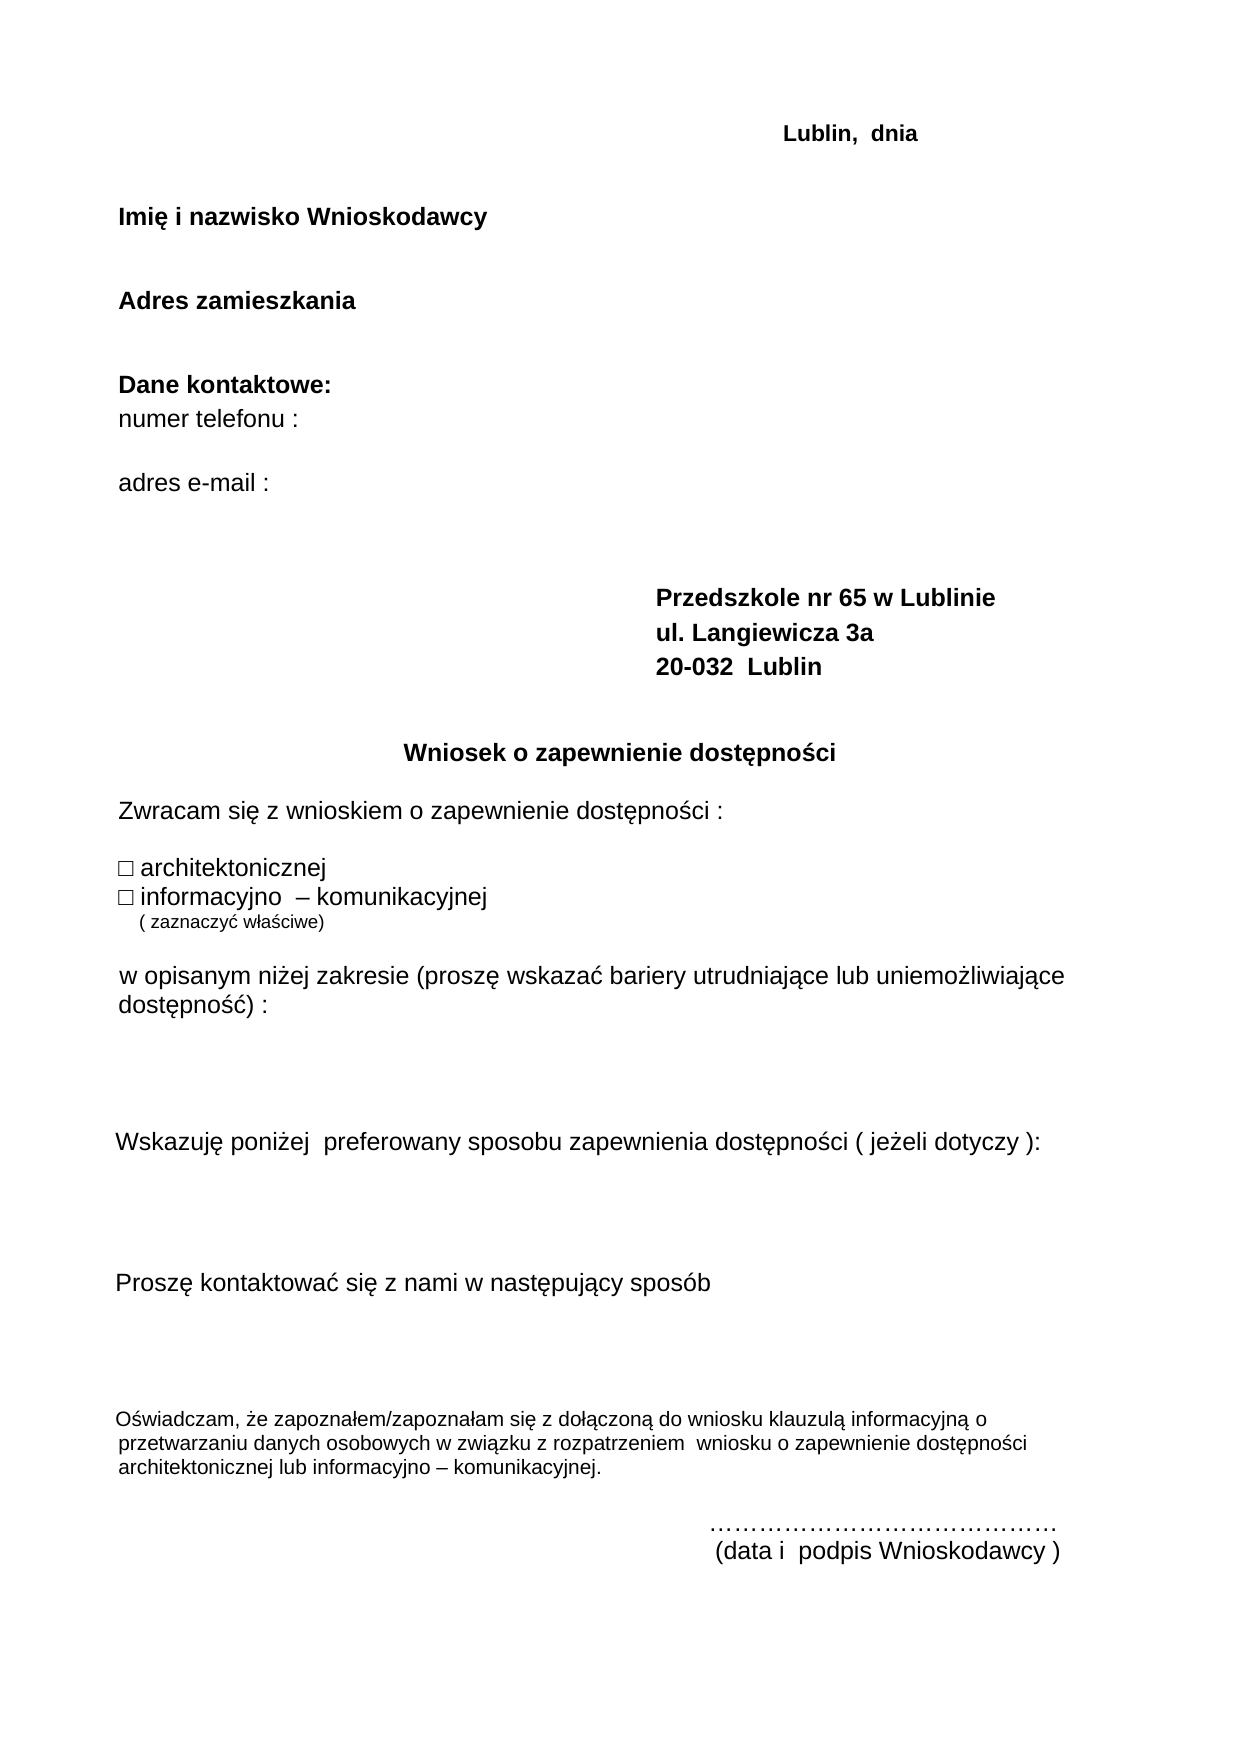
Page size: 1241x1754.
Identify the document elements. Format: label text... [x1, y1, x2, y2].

text Dane kontaktowe: [118, 370, 1122, 398]
text Adres zamieszkania [118, 286, 1122, 314]
text …………………………………… [634, 1507, 1122, 1536]
text □ informacyjno – komunikacyjnej [118, 882, 1122, 911]
text Wskazuję poniżej preferowany sposobu zapewnienia dostępności ( jeżeli dotyczy ): [115, 1127, 1122, 1155]
text 20-032 Lublin [656, 652, 1122, 681]
text Przedszkole nr 65 w Lublinie [656, 583, 1122, 612]
text Imię i nazwisko Wnioskodawcy [118, 202, 1122, 231]
text adres e-mail : [118, 468, 1122, 497]
text Oświadczam, że zapoznałem/zapoznałam się z dołączoną do wniosku klauzulą informacyjną o przetwarzaniu danych osobowych w związku z rozpatrzeniem wniosku o zapewnienie dostępności architektonicznej lub informacyjno – komunikacyjnej. [115, 1407, 1122, 1479]
text ( zaznaczyć właściwe) [118, 911, 1122, 932]
text ul. Langiewicza 3a [656, 617, 1122, 646]
text Wniosek o zapewnienie dostępności [118, 738, 1122, 767]
text Zwracam się z wnioskiem o zapewnienie dostępności : [118, 796, 1122, 825]
text Proszę kontaktować się z nami w następujący sposób [115, 1268, 1122, 1297]
text w opisanym niżej zakresie (proszę wskazać bariery utrudniające lub uniemożliwiające dostępność) : [118, 961, 1122, 1019]
text (data i podpis Wnioskodawcy ) [634, 1536, 1122, 1565]
text numer telefonu : [118, 404, 1122, 433]
text □ architektonicznej [118, 853, 1122, 882]
text Lublin, dnia [118, 118, 1145, 173]
